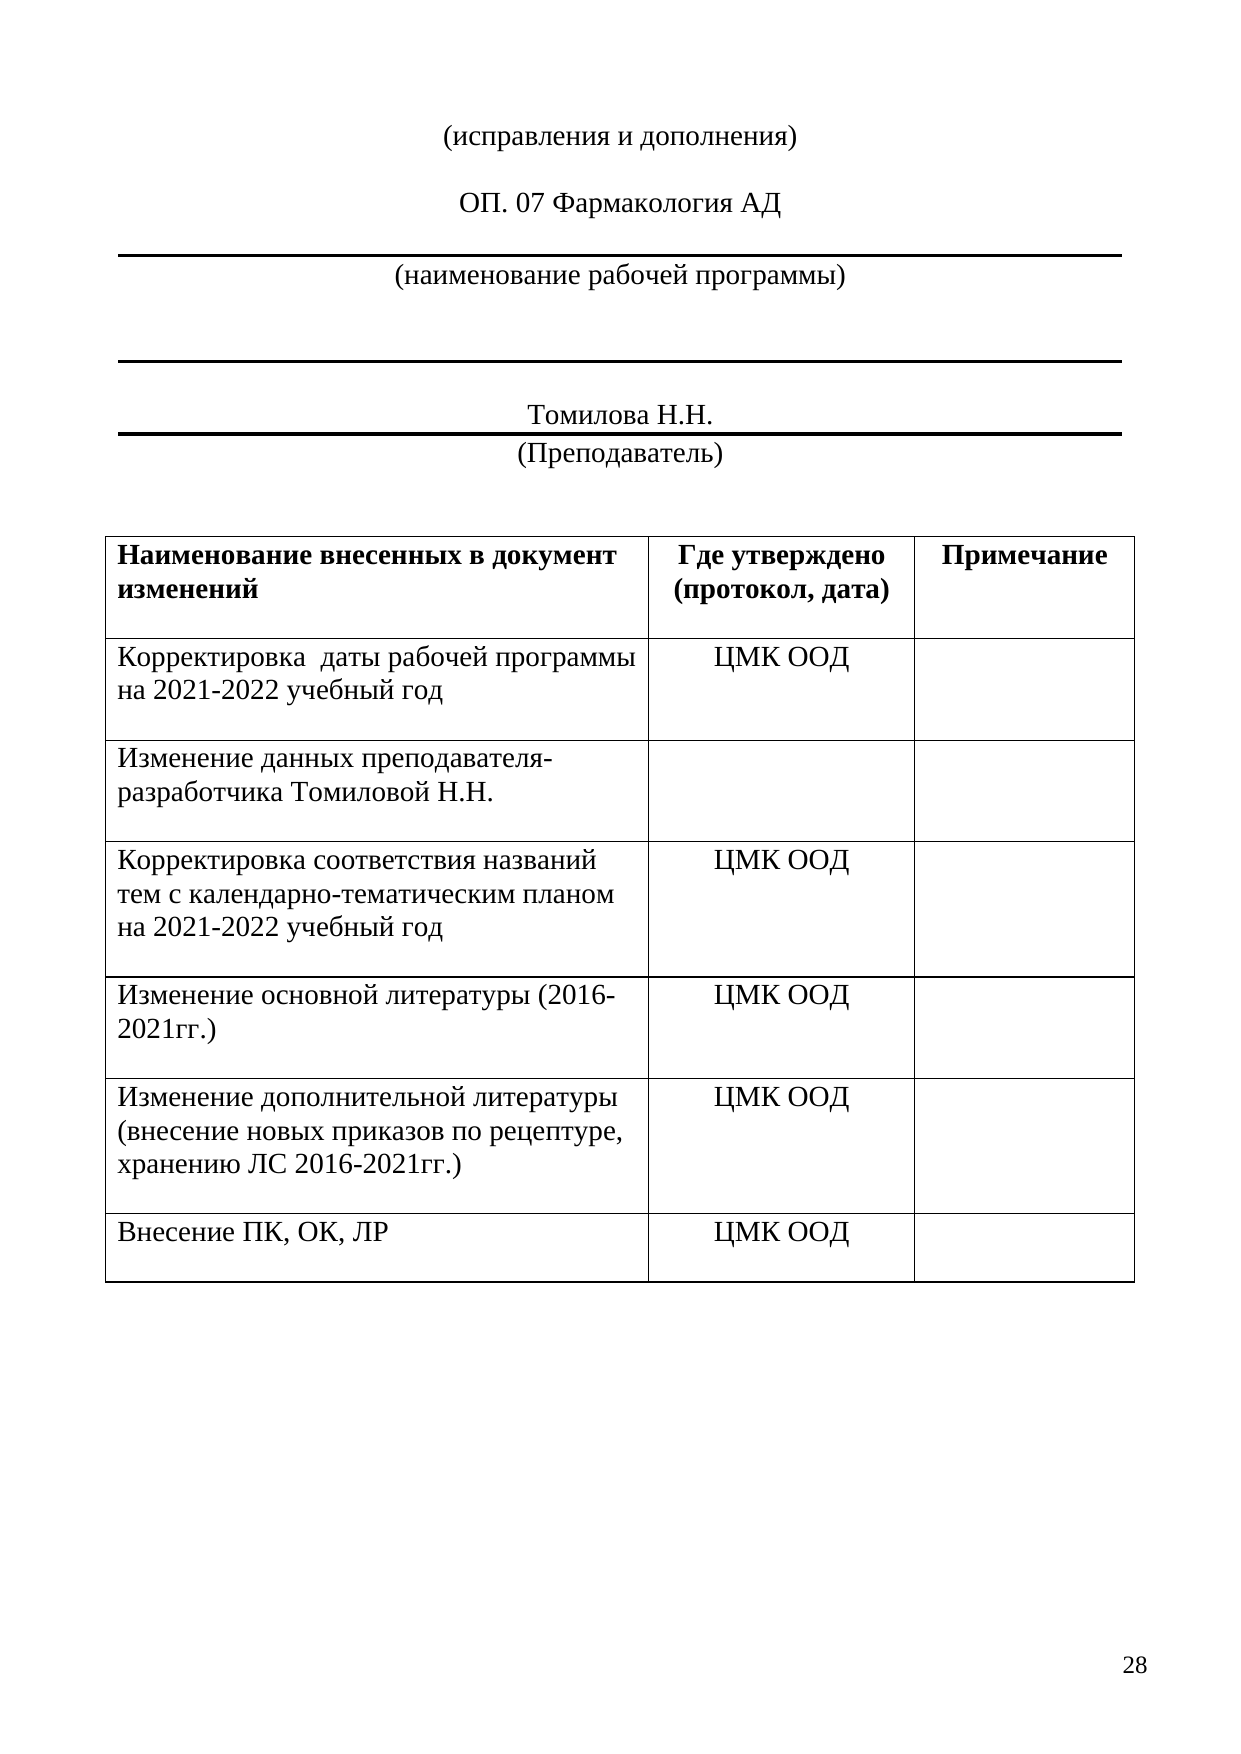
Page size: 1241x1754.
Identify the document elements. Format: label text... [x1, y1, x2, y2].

table_cell ЦМК ООД [649, 1079, 914, 1213]
table_cell [649, 741, 914, 841]
text (Преподаватель) [118, 436, 1122, 469]
table_header Наименование внесенных в документ изменений [106, 537, 648, 638]
text Томилова Н.Н. [118, 397, 1122, 432]
text (наименование рабочей программы) [118, 257, 1122, 291]
table_cell Изменение данных преподавателя-разработчика Томиловой Н.Н. [106, 741, 648, 841]
table_cell Корректировка даты рабочей программы на 2021-2022 учебный год [106, 639, 648, 739]
table_cell ЦМК ООД [649, 978, 914, 1078]
table_cell [915, 741, 1134, 841]
table_cell ЦМК ООД [649, 1214, 914, 1281]
table_cell Внесение ПК, ОК, ЛР [106, 1214, 648, 1281]
table_header Примечание [915, 537, 1134, 638]
table_cell [915, 842, 1134, 976]
table_cell ЦМК ООД [649, 639, 914, 739]
table_cell ЦМК ООД [649, 842, 914, 976]
table_cell [915, 978, 1134, 1078]
table_cell [915, 1214, 1134, 1281]
text (исправления и дополнения) [118, 118, 1122, 152]
table_cell [915, 639, 1134, 739]
table_cell Изменение основной литературы (2016-2021гг.) [106, 978, 648, 1078]
table_cell [915, 1079, 1134, 1213]
table_header Где утверждено (протокол, дата) [649, 537, 914, 638]
table_cell Изменение дополнительной литературы (внесение новых приказов по рецептуре, хранению ЛС 2016-2021гг.) [106, 1079, 648, 1213]
table_cell Корректировка соответствия названий тем с календарно-тематическим планом на 2021-2022 учебный год [106, 842, 648, 976]
text ОП. 07 Фармакология АД [118, 185, 1122, 219]
